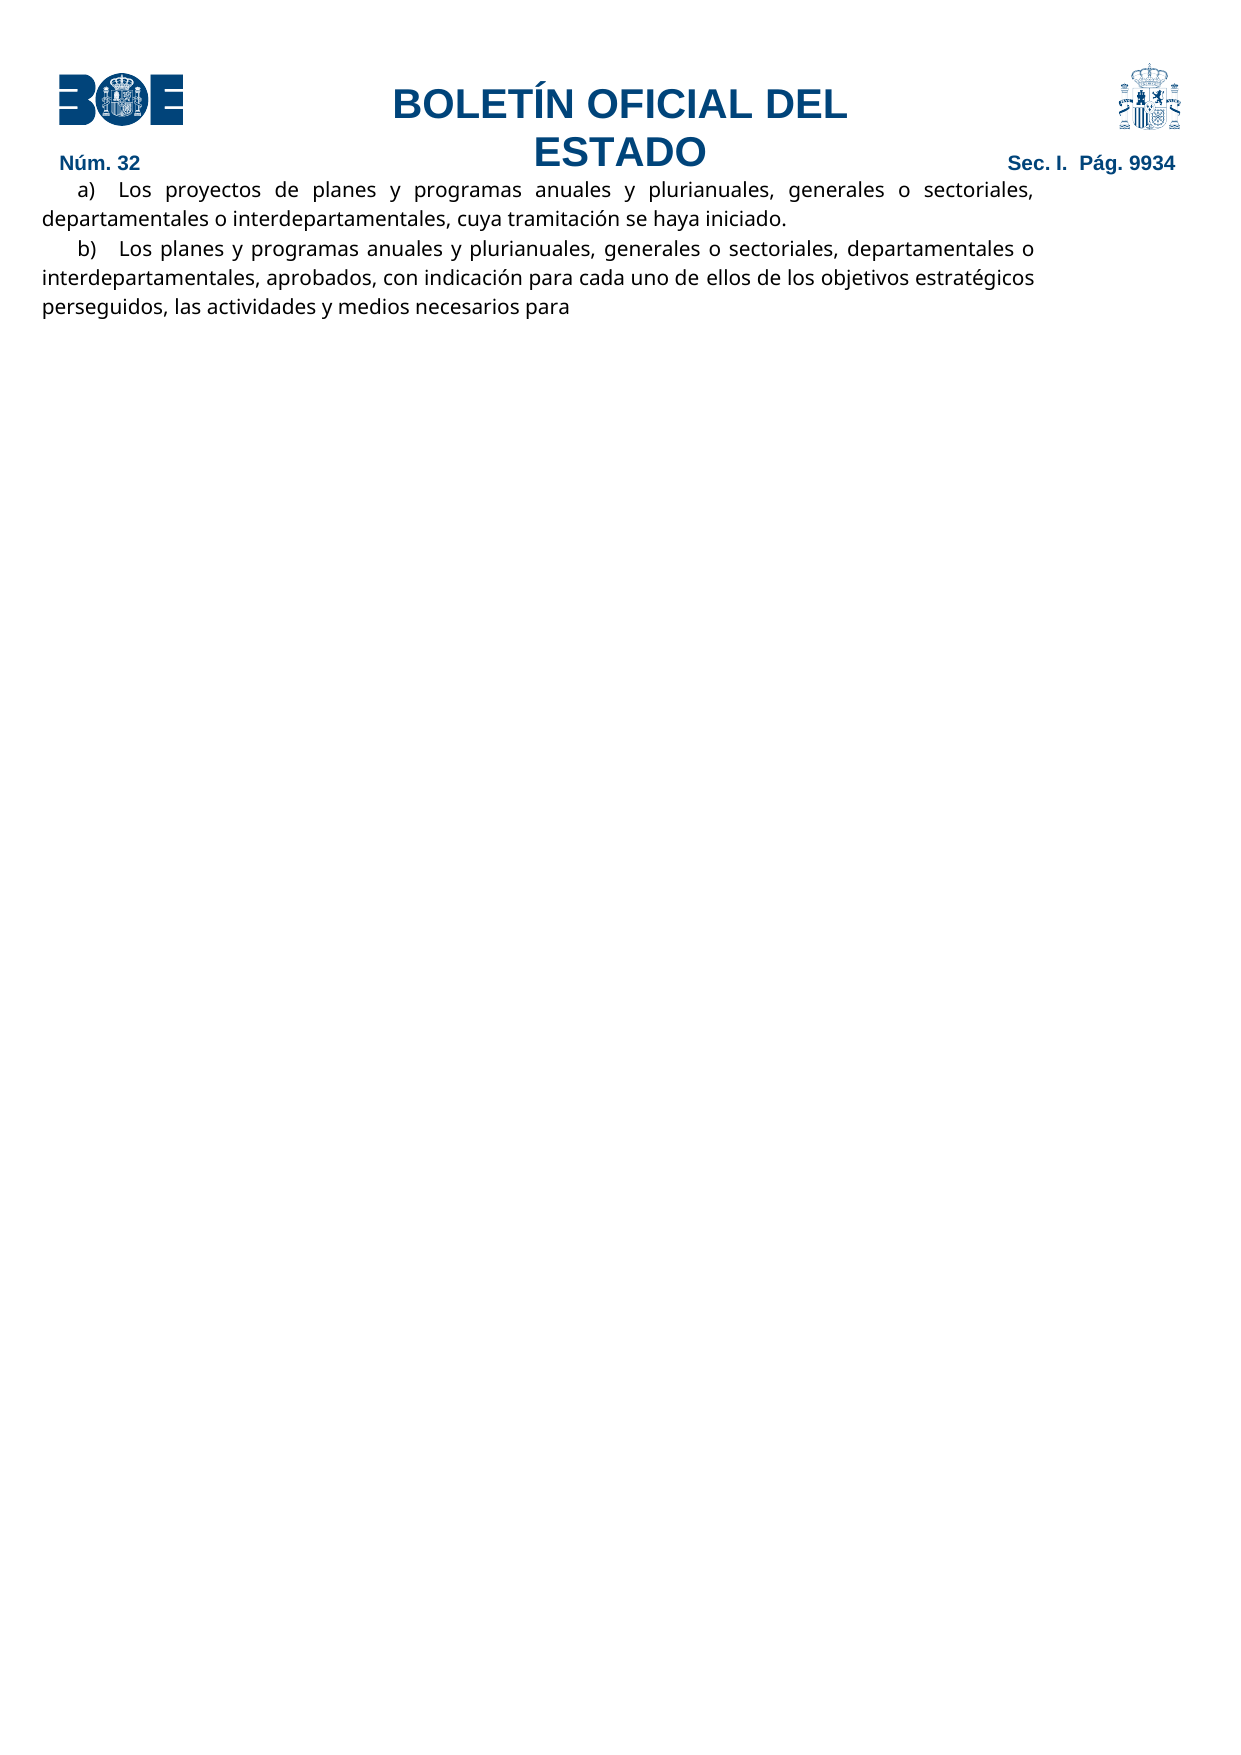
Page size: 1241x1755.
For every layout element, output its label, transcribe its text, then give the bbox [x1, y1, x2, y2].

list Los proyectos de planes y programas anuales y plurianuales, generales o sectoriales, departamentales o interdepartamentales, cuya tramitación se haya iniciado. [42, 175, 1034, 233]
list Los planes y programas anuales y plurianuales, generales o sectoriales, departamentales o interdepartamentales, aprobados, con indicación para cada uno de ellos de los objetivos estratégicos perseguidos, las actividades y medios necesarios para [42, 234, 1035, 321]
